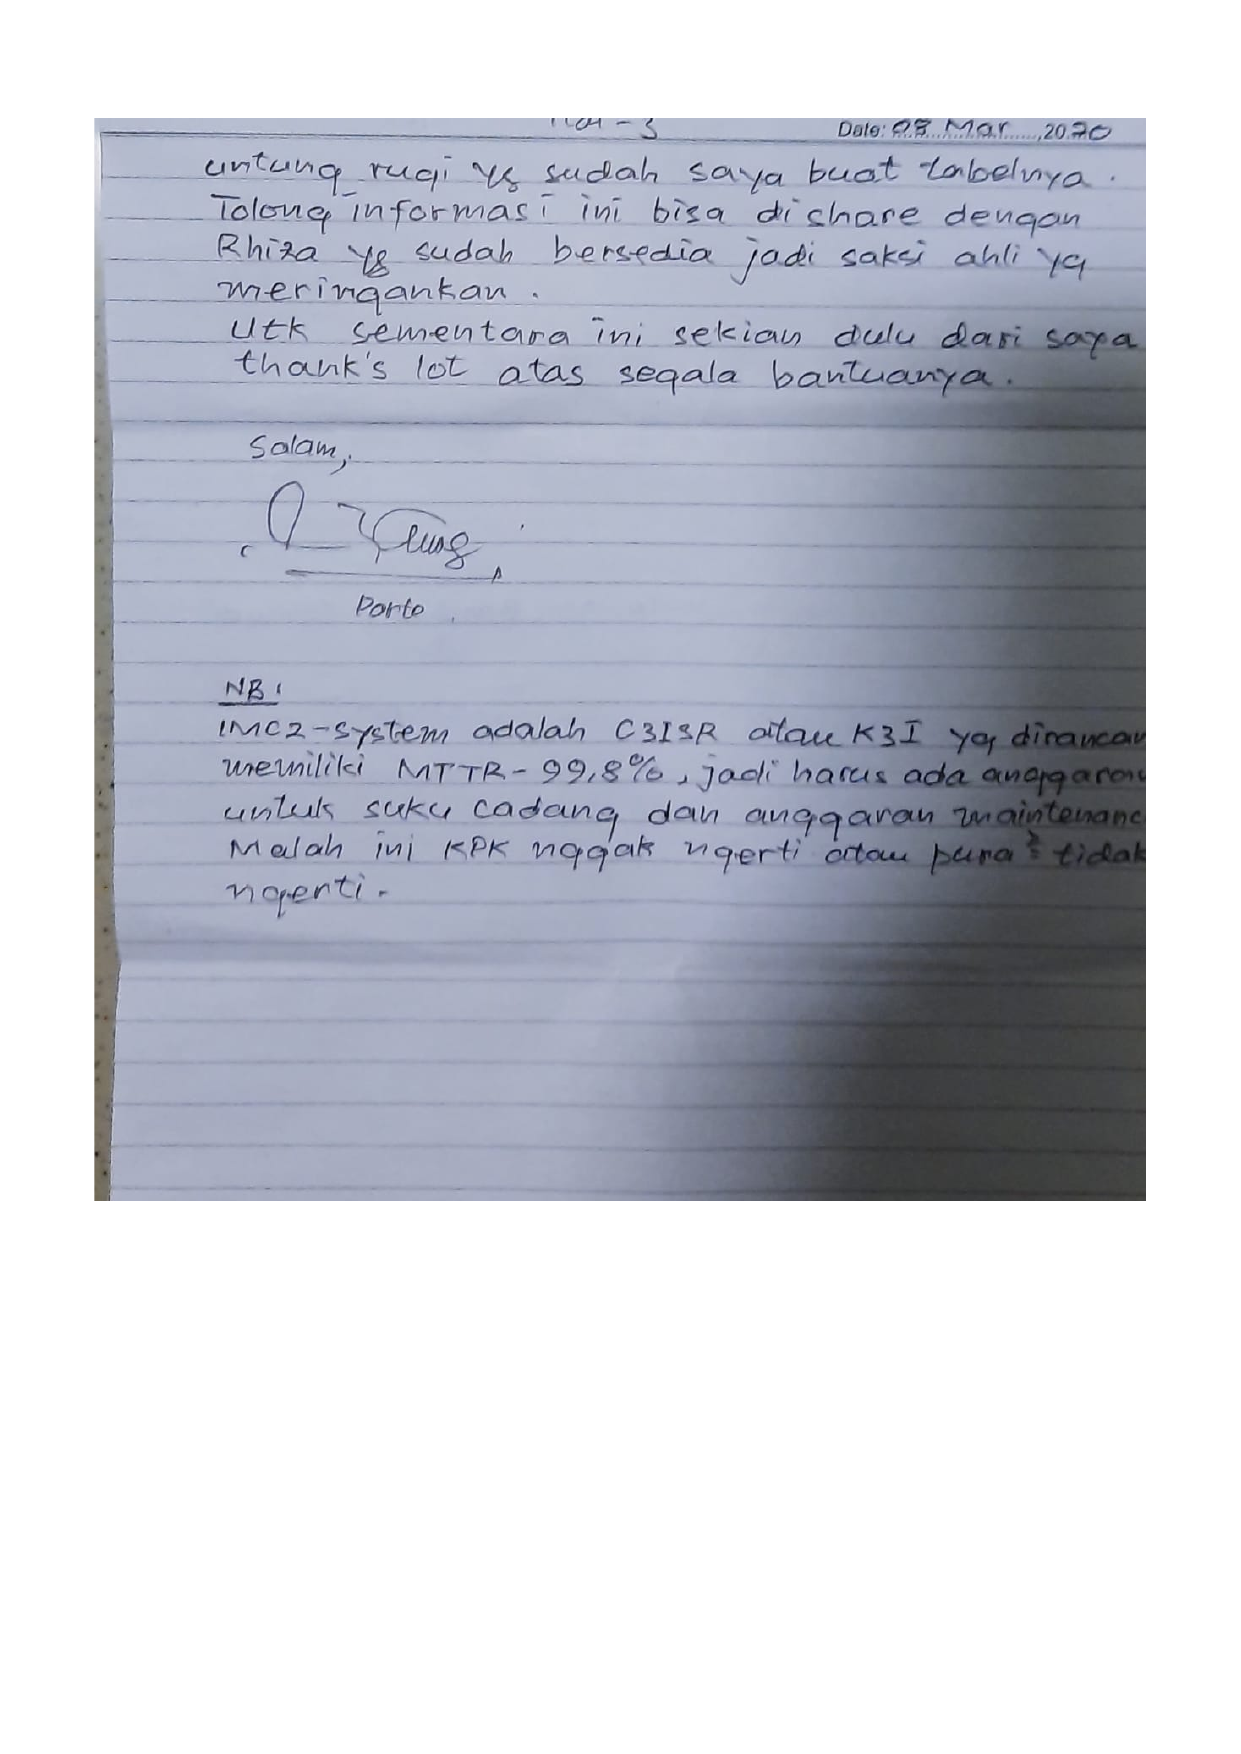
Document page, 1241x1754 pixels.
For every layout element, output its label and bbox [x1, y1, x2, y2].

picture [94, 118, 1146, 1201]
